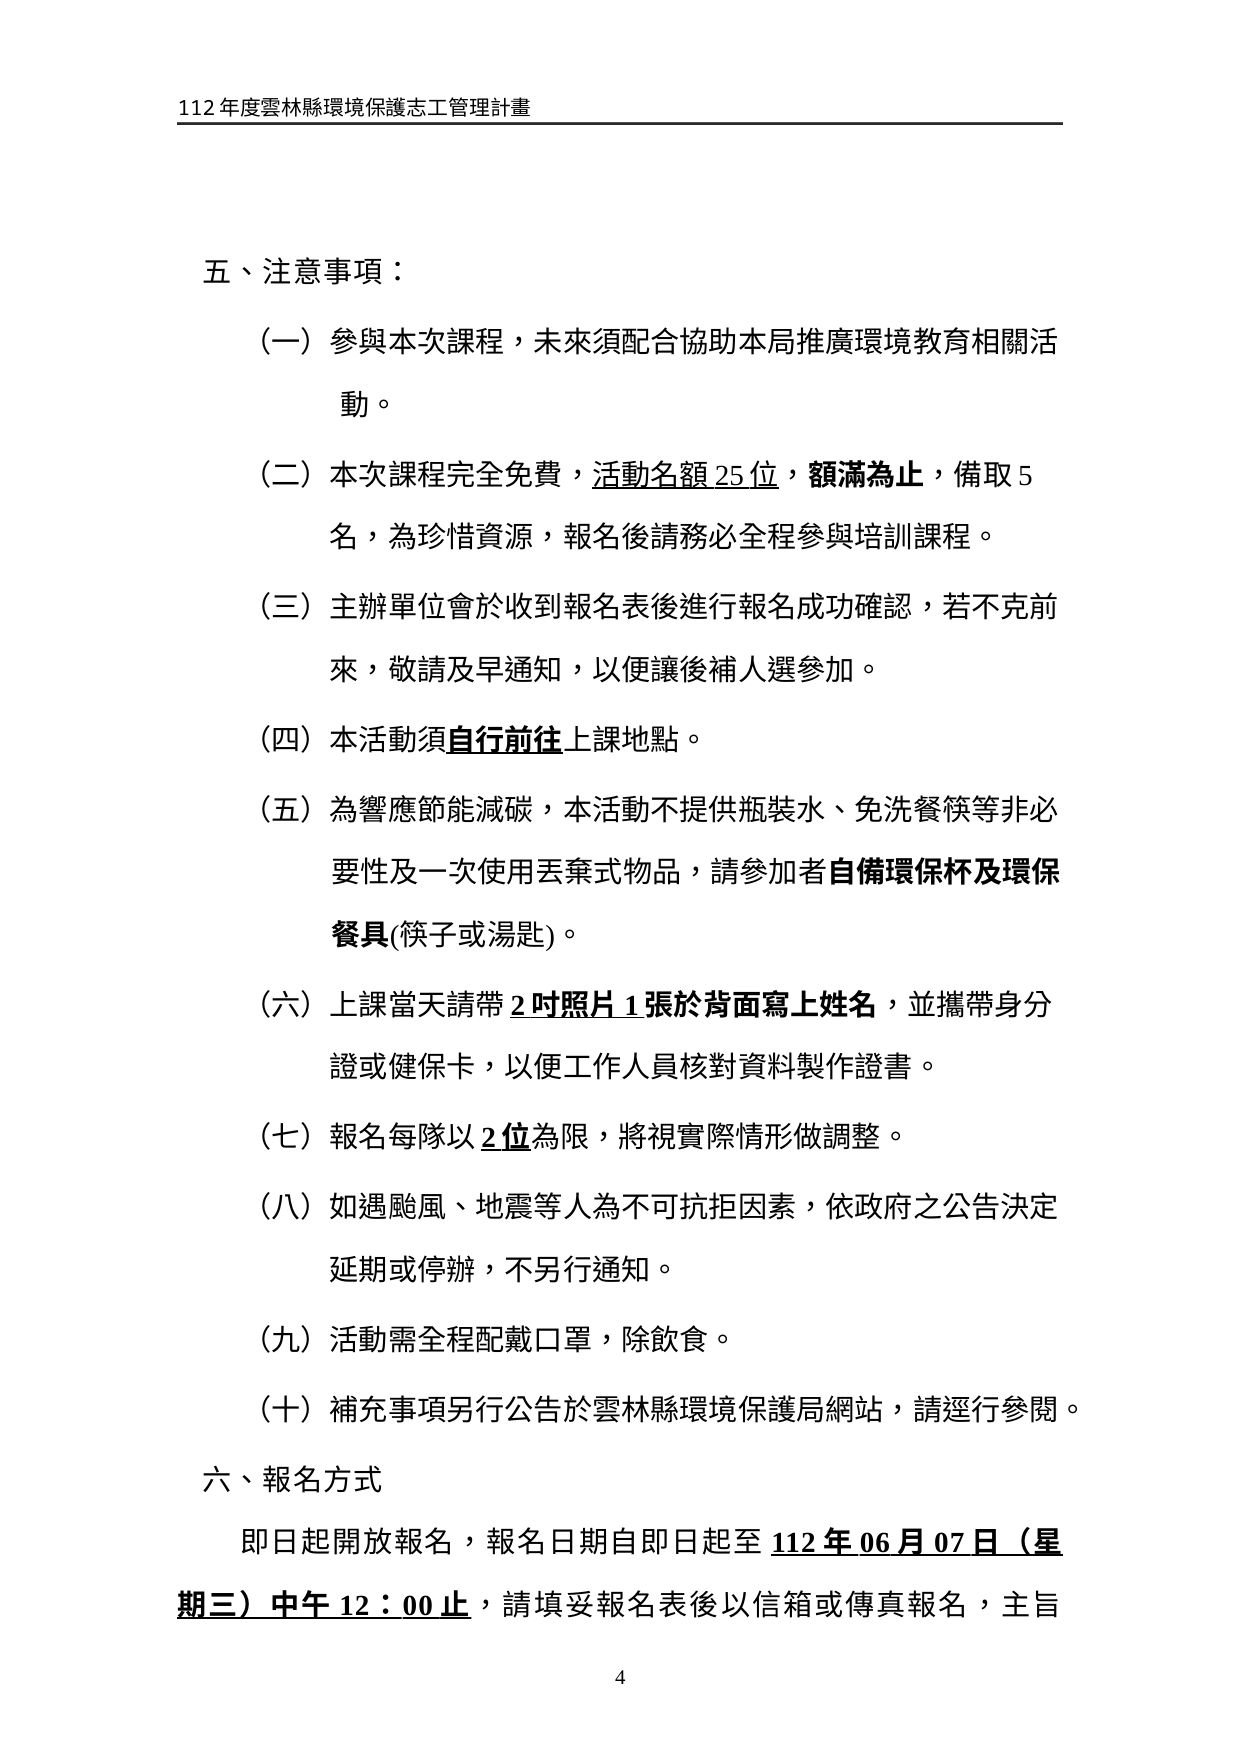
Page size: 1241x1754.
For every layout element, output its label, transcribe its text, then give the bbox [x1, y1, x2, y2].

text 即日起開放報名，報名日期自即日起至112年06月07日（星期三）中午12：00止，請填妥報名表後以信箱或傳真報名，主旨 [177, 1498, 1063, 1623]
text （三）主辦單位會於收到報名表後進行報名成功確認，若不克前來，敬請及早通知，以便讓後補人選參加。 [242, 563, 1063, 688]
text （四）本活動須自行前往上課地點。 [242, 696, 1063, 758]
text （五）為響應節能減碳，本活動不提供瓶裝水、免洗餐筷等非必要性及一次使用丟棄式物品，請參加者自備環保杯及環保餐具(筷子或湯匙)。 [242, 766, 1063, 953]
text 五、注意事項： [202, 228, 1063, 291]
text （八）如遇颱風、地震等人為不可抗拒因素，依政府之公告決定延期或停辦，不另行通知。 [242, 1163, 1063, 1288]
text 六、報名方式 [202, 1436, 1063, 1498]
text （十）補充事項另行公告於雲林縣環境保護局網站，請逕行參閱。 [242, 1366, 1063, 1428]
text （九）活動需全程配戴口罩，除飲食。 [242, 1296, 1063, 1358]
text （七）報名每隊以2位為限，將視實際情形做調整。 [242, 1093, 1063, 1156]
text （六）上課當天請帶2吋照片1張於背面寫上姓名，並攜帶身分證或健保卡，以便工作人員核對資料製作證書。 [242, 961, 1063, 1086]
text （二）本次課程完全免費，活動名額25位，額滿為止，備取5名，為珍惜資源，報名後請務必全程參與培訓課程。 [242, 431, 1063, 556]
text （一）參與本次課程，未來須配合協助本局推廣環境教育相關活動。 [242, 298, 1063, 423]
